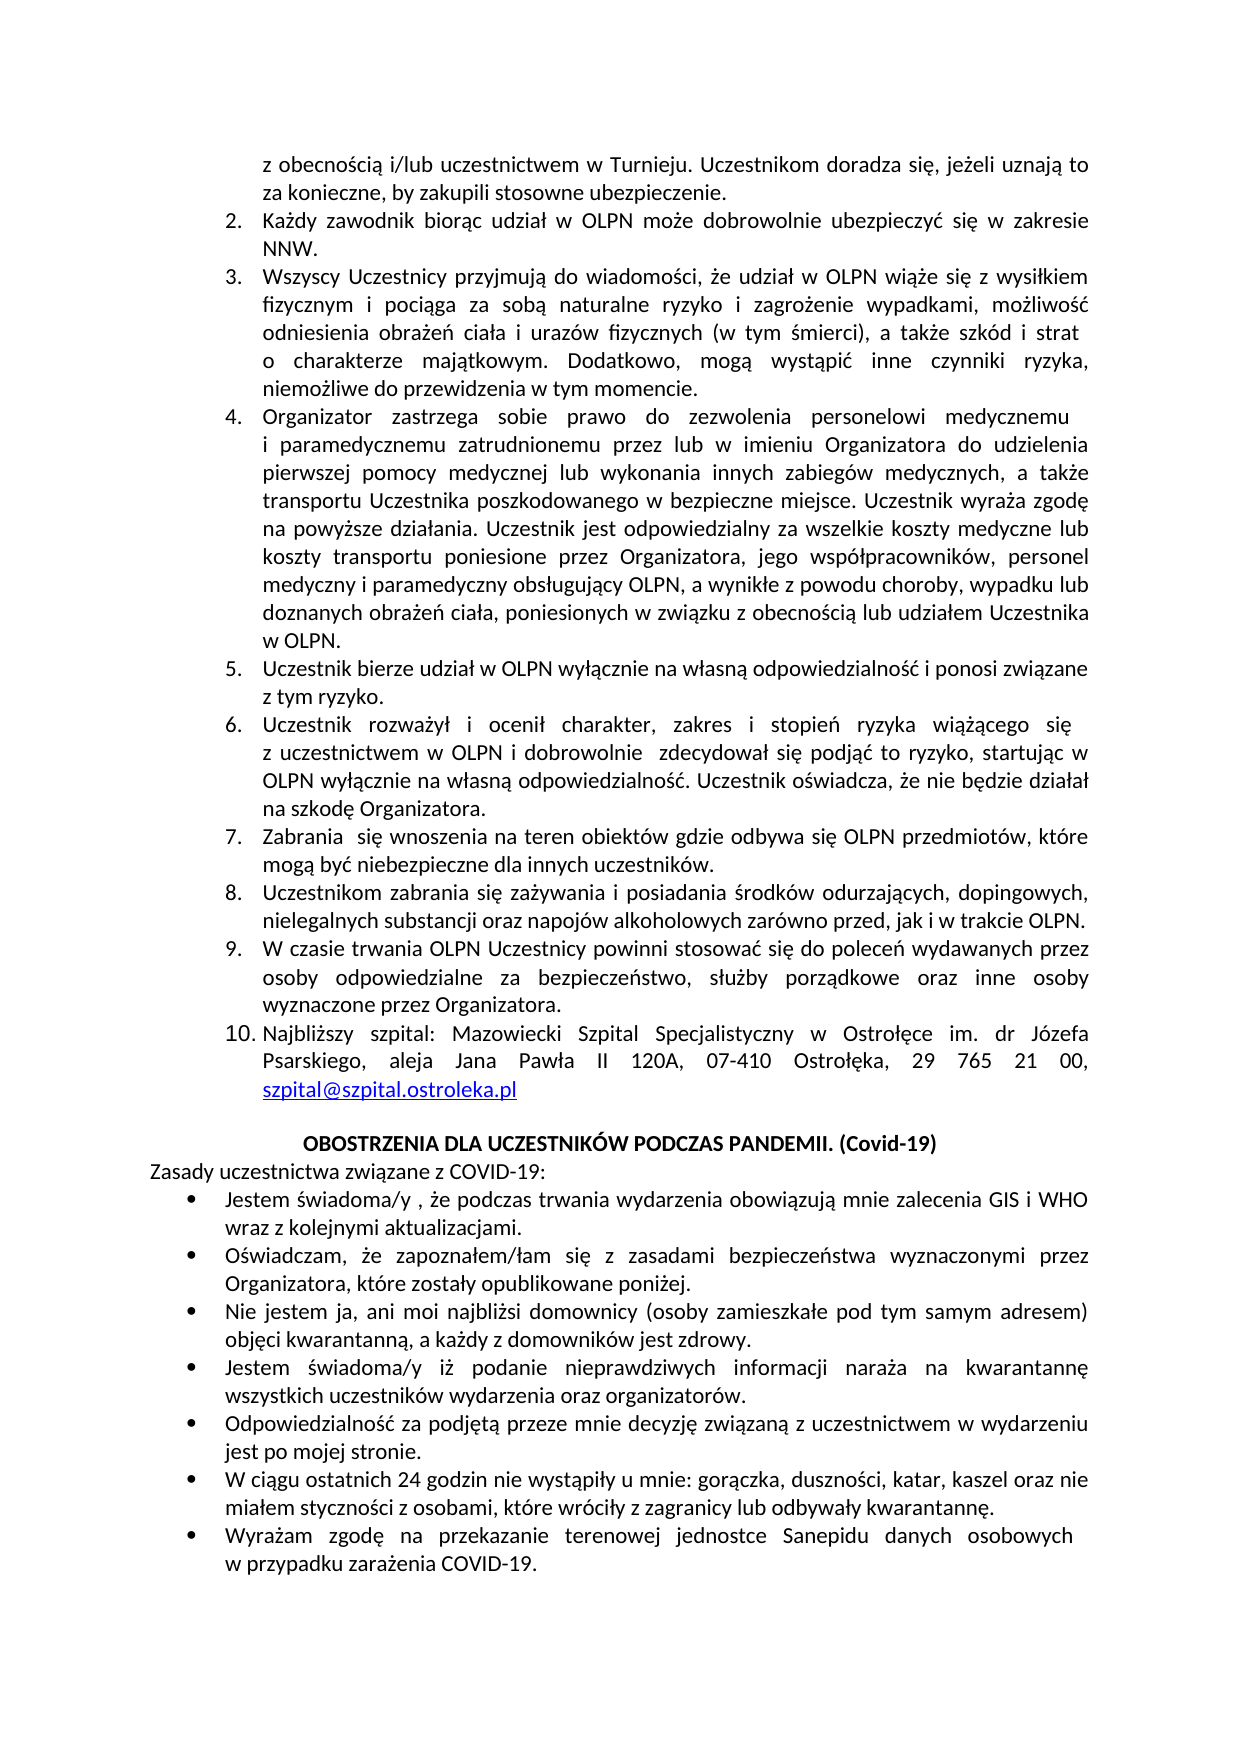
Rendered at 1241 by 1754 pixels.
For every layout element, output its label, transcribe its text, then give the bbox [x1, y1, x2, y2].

list Organizator zastrzega sobie prawo do zezwolenia personelowi medycznemu i paramedycznemu zatrudnionemu przez lub w imieniu Organizatora do udzielenia pierwszej pomocy medycznej lub wykonania innych zabiegów medycznych, a także transportu Uczestnika poszkodowanego w bezpieczne miejsce. Uczestnik wyraża zgodę na powyższe działania. Uczestnik jest odpowiedzialny za wszelkie koszty medyczne lub koszty transportu poniesione przez Organizatora, jego współpracowników, personel medyczny i paramedyczny obsługujący OLPN, a wynikłe z powodu choroby, wypadku lub doznanych obrażeń ciała, poniesionych w związku z obecnością lub udziałem Uczestnika w OLPN. [225, 402, 1090, 654]
list Oświadczam, że zapoznałem/łam się z zasadami bezpieczeństwa wyznaczonymi przez Organizatora, które zostały opublikowane poniżej. [187, 1241, 1090, 1297]
list Uczestnikom zabrania się zażywania i posiadania środków odurzających, dopingowych, nielegalnych substancji oraz napojów alkoholowych zarówno przed, jak i w trakcie OLPN. [225, 878, 1090, 934]
list Zabrania się wnoszenia na teren obiektów gdzie odbywa się OLPN przedmiotów, które mogą być niebezpieczne dla innych uczestników. [225, 822, 1090, 878]
list Uczestnik rozważył i ocenił charakter, zakres i stopień ryzyka wiążącego się z uczestnictwem w OLPN i dobrowolnie zdecydował się podjąć to ryzyko, startując w OLPN wyłącznie na własną odpowiedzialność. Uczestnik oświadcza, że nie będzie działał na szkodę Organizatora. [225, 710, 1090, 822]
list Każdy zawodnik biorąc udział w OLPN może dobrowolnie ubezpieczyć się w zakresie NNW. [225, 206, 1090, 262]
text Zasady uczestnictwa związane z COVID-19: [150, 1157, 1090, 1185]
list Jestem świadoma/y iż podanie nieprawdziwych informacji naraża na kwarantannę wszystkich uczestników wydarzenia oraz organizatorów. [187, 1353, 1090, 1409]
list W czasie trwania OLPN Uczestnicy powinni stosować się do poleceń wydawanych przez osoby odpowiedzialne za bezpieczeństwo, służby porządkowe oraz inne osoby wyznaczone przez Organizatora. [225, 934, 1090, 1019]
list Najbliższy szpital: Mazowiecki Szpital Specjalistyczny w Ostrołęce im. dr Józefa Psarskiego, aleja Jana Pawła II 120A, 07-410 Ostrołęka, 29 765 21 00, szpital@szpital.ostroleka.pl [225, 1019, 1090, 1129]
list Odpowiedzialność za podjętą przeze mnie decyzję związaną z uczestnictwem w wydarzeniu jest po mojej stronie. [187, 1409, 1090, 1465]
list Wyrażam zgodę na przekazanie terenowej jednostce Sanepidu danych osobowych w przypadku zarażenia COVID-19. [187, 1521, 1090, 1577]
list z obecnością i/lub uczestnictwem w Turnieju. Uczestnikom doradza się, jeżeli uznają to za konieczne, by zakupili stosowne ubezpieczenie. [225, 150, 1090, 206]
list W ciągu ostatnich 24 godzin nie wystąpiły u mnie: gorączka, duszności, katar, kaszel oraz nie miałem styczności z osobami, które wróciły z zagranicy lub odbywały kwarantannę. [187, 1465, 1090, 1521]
list Nie jestem ja, ani moi najbliżsi domownicy (osoby zamieszkałe pod tym samym adresem) objęci kwarantanną, a każdy z domowników jest zdrowy. [187, 1297, 1090, 1353]
list Wszyscy Uczestnicy przyjmują do wiadomości, że udział w OLPN wiąże się z wysiłkiem fizycznym i pociąga za sobą naturalne ryzyko i zagrożenie wypadkami, możliwość odniesienia obrażeń ciała i urazów fizycznych (w tym śmierci), a także szkód i strat o charakterze majątkowym. Dodatkowo, mogą wystąpić inne czynniki ryzyka, niemożliwe do przewidzenia w tym momencie. [225, 262, 1090, 402]
list Uczestnik bierze udział w OLPN wyłącznie na własną odpowiedzialność i ponosi związane z tym ryzyko. [225, 654, 1090, 710]
text OBOSTRZENIA DLA UCZESTNIKÓW PODCZAS PANDEMII. (Covid-19) [150, 1129, 1090, 1157]
list Jestem świadoma/y , że podczas trwania wydarzenia obowiązują mnie zalecenia GIS i WHO wraz z kolejnymi aktualizacjami. [187, 1185, 1090, 1241]
